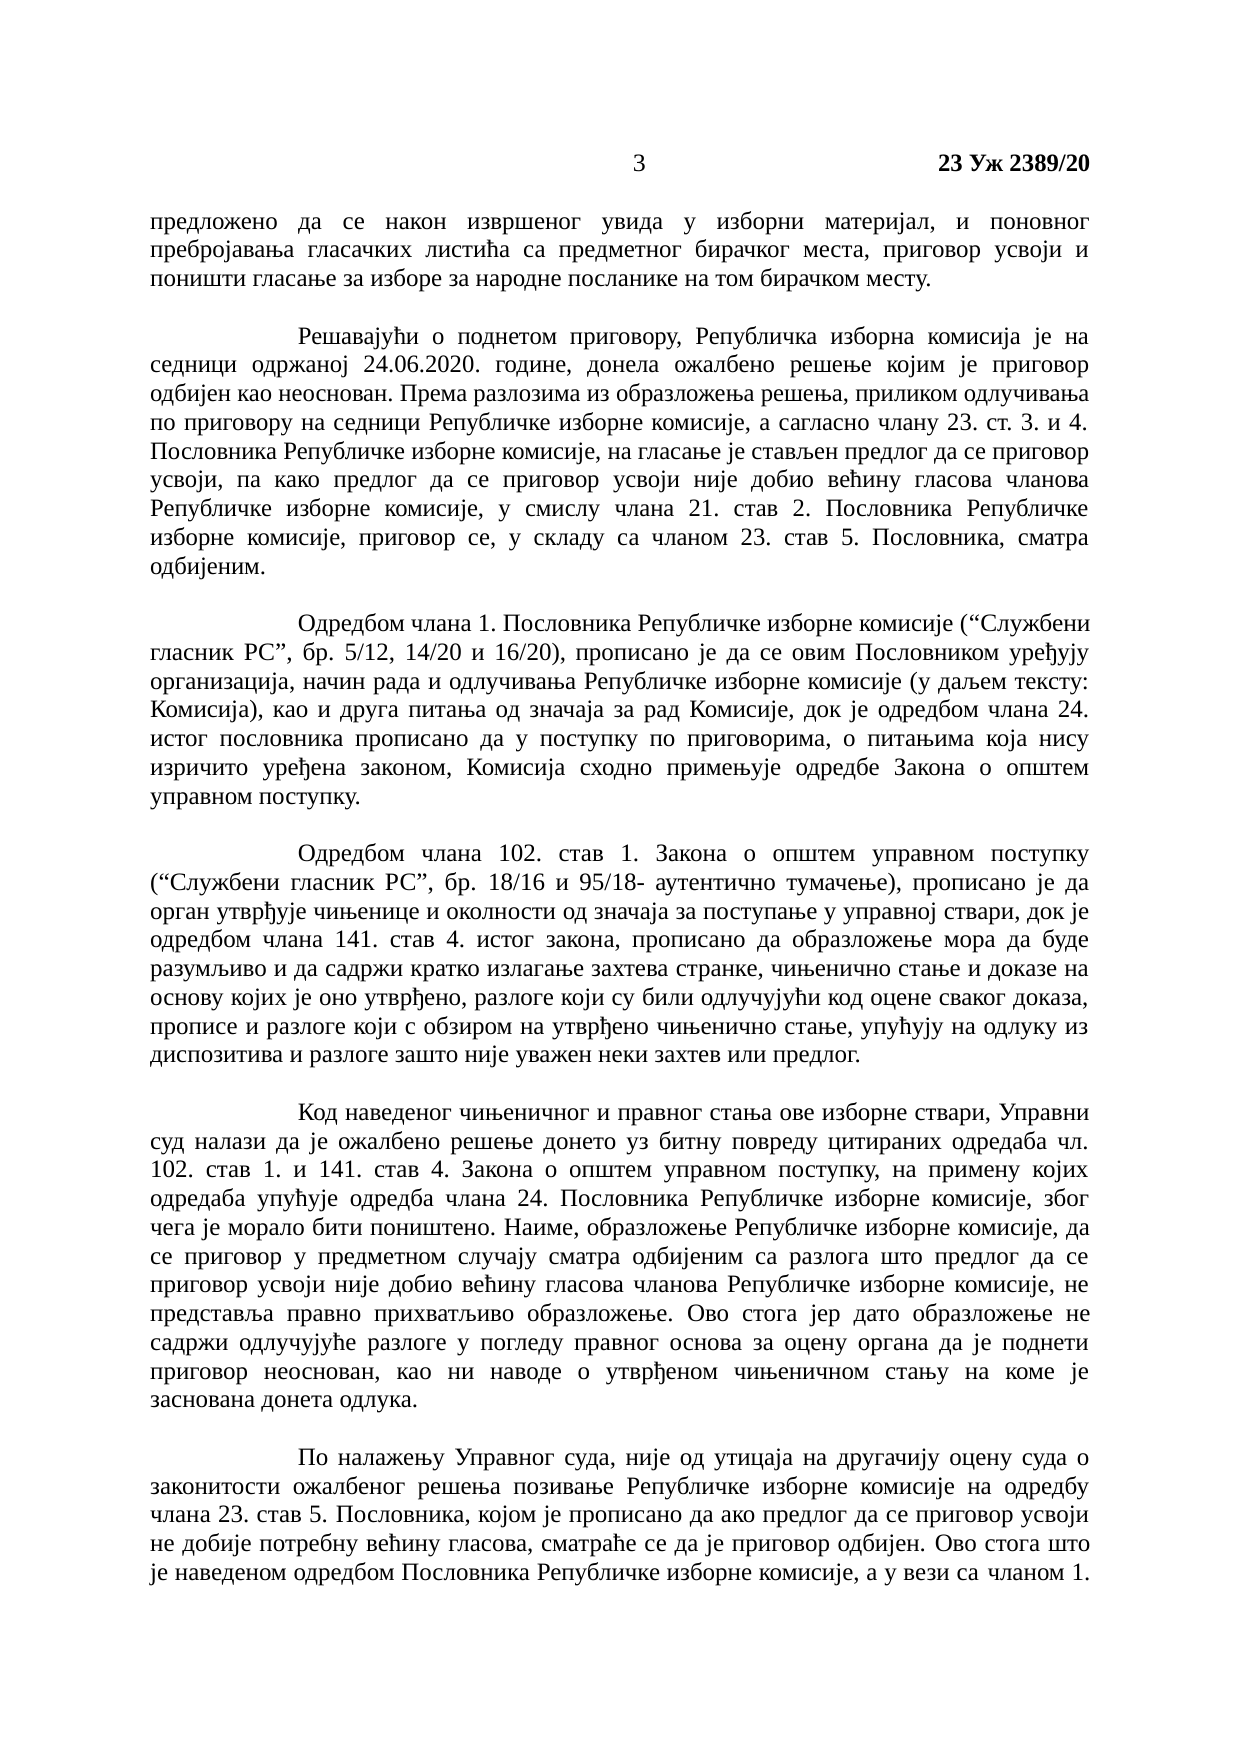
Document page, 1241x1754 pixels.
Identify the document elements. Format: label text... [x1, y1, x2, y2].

text Одредбом члана 1. Пословника Републичке изборне комисије (“Службени гласник РС”, бр. 5/12, 14/20 и 16/20), прописано је да се овим Пословником уређују организација, начин рада и одлучивања Републичке изборне комисије (у даљем тексту: Комисија), као и друга питања од значаја за рад Комисије, док је одредбом члана 24. истог пословника прописано да у поступку по приговорима, о питањима која нису изричито уређена законом, Комисија сходно примењује одредбе Закона о општем управном поступку. [150, 608, 1090, 809]
text Решавајући о поднетом приговору, Републичка изборна комисија је на седници одржаној 24.06.2020. године, донела ожалбено решење којим је приговор одбијен као неоснован. Према разлозима из образложења решења, приликом одлучивања по приговору на седници Републичке изборне комисије, а сагласно члану 23. ст. 3. и 4. Пословника Републичке изборне комисије, на гласање је стављен предлог да се приговор усвоји, па како предлог да се приговор усвоји није добио већину гласова чланова Републичке изборне комисије, у смислу члана 21. став 2. Пословника Републичке изборне комисије, приговор се, у складу са чланом 23. став 5. Пословника, сматра одбијеним. [150, 321, 1090, 579]
text Одредбом члана 102. став 1. Закона о општем управном поступку (“Службени гласник РС”, бр. 18/16 и 95/18- аутентично тумачење), прописано је да орган утврђује чињенице и околности од значаја за поступање у управној ствари, док је одредбом члана 141. став 4. истог закона, прописано да образложење мора да буде разумљиво и да садржи кратко излагање захтева странке, чињенично стање и доказе на основу којих је оно утврђено, разлоге који су били одлучујући код оцене сваког доказа, прописе и разлоге који с обзиром на утврђено чињенично стање, упућују на одлуку из диспозитива и разлоге зашто није уважен неки захтев или предлог. [150, 838, 1090, 1068]
text предложено да се након извршеног увида у изборни материјал, и поновног пребројавања гласачких листића са предметног бирачког места, приговор усвоји и поништи гласање за изборе за народне посланике на том бирачком месту. [150, 206, 1090, 292]
text По налажењу Управног суда, није од утицаја на другачију оцену суда о законитости ожалбеног решења позивање Републичке изборне комисије на одредбу члана 23. став 5. Пословника, којом је прописано да ако предлог да се приговор усвоји не добије потребну већину гласова, сматраће се да је приговор одбијен. Ово стога што је наведеном одредбом Пословника Републичке изборне комисије, а у вези са чланом 1. [150, 1442, 1090, 1586]
text Код наведеног чињеничног и правног стања ове изборне ствари, Управни суд налази да је ожалбено решење донето уз битну повреду цитираних одредаба чл. 102. став 1. и 141. став 4. Закона о општем управном поступку, на примену којих одредаба упућује одредба члана 24. Пословника Републичке изборне комисије, због чега је морало бити поништено. Наиме, образложење Републичке изборне комисије, да се приговор у предметном случају сматра одбијеним са разлога што предлог да се приговор усвоји није добио већину гласова чланова Републичке изборне комисије, не представља правно прихватљиво образложење. Ово стога јер дато образложење не садржи одлучујуће разлоге у погледу правног основа за оцену органа да је поднети приговор неоснован, као ни наводе о утврђеном чињеничном стању на коме је заснована донета одлука. [150, 1097, 1090, 1413]
